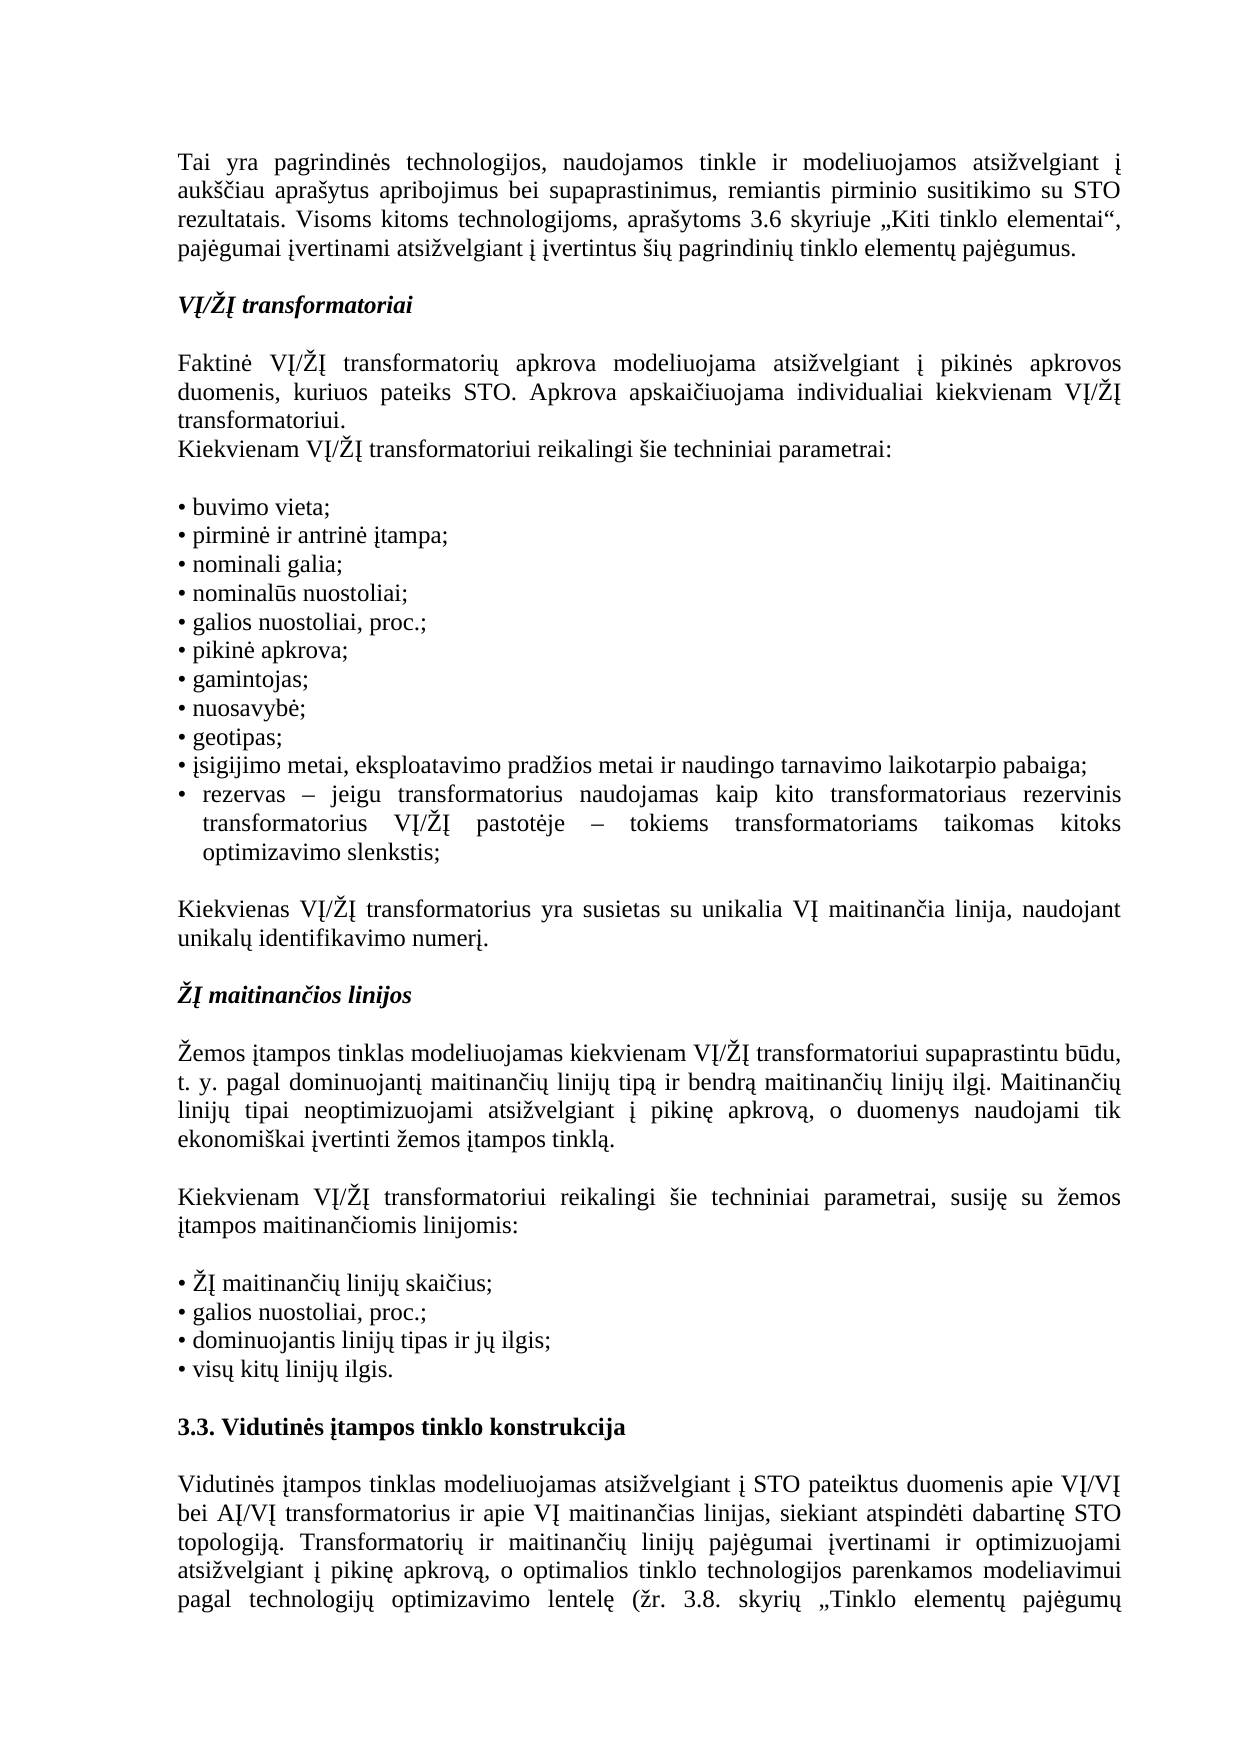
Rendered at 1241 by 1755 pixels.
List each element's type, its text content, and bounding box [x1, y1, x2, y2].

text • pikinė apkrova; [177, 636, 1122, 664]
text Kiekvienas VĮ/ŽĮ transformatorius yra susietas su unikalia VĮ maitinančia linija, naudojant unikalų identifikavimo numerį. [177, 894, 1122, 952]
text VĮ/ŽĮ transformatoriai [177, 291, 1122, 319]
text ŽĮ maitinančios linijos [177, 981, 1122, 1009]
text Kiekvienam VĮ/ŽĮ transformatoriui reikalingi šie techniniai parametrai: [177, 434, 1122, 463]
text • galios nuostoliai, proc.; [177, 607, 1122, 636]
text Žemos įtampos tinklas modeliuojamas kiekvienam VĮ/ŽĮ transformatoriui supaprastintu būdu, t. y. pagal dominuojantį maitinančių linijų tipą ir bendrą maitinančių linijų ilgį. Maitinančių linijų tipai neoptimizuojami atsižvelgiant į pikinę apkrovą, o duomenys naudojami tik ekonomiškai įvertinti žemos įtampos tinklą. [177, 1038, 1122, 1153]
text • visų kitų linijų ilgis. [177, 1354, 1122, 1383]
text • buvimo vieta; [177, 492, 1122, 521]
text Vidutinės įtampos tinklas modeliuojamas atsižvelgiant į STO pateiktus duomenis apie VĮ/VĮ bei AĮ/VĮ transformatorius ir apie VĮ maitinančias linijas, siekiant atspindėti dabartinę STO topologiją. Transformatorių ir maitinančių linijų pajėgumai įvertinami ir optimizuojami atsižvelgiant į pikinę apkrovą, o optimalios tinklo technologijos parenkamos modeliavimui pagal technologijų optimizavimo lentelę (žr. 3.8. skyrių „Tinklo elementų pajėgumų [177, 1469, 1122, 1613]
text • nuosavybė; [177, 693, 1122, 722]
text • nominali galia; [177, 549, 1122, 578]
text Tai yra pagrindinės technologijos, naudojamos tinkle ir modeliuojamos atsižvelgiant į aukščiau aprašytus apribojimus bei supaprastinimus, remiantis pirminio susitikimo su STO rezultatais. Visoms kitoms technologijoms, aprašytoms 3.6 skyriuje „Kiti tinklo elementai“, pajėgumai įvertinami atsižvelgiant į įvertintus šių pagrindinių tinklo elementų pajėgumus. [177, 147, 1122, 262]
text • dominuojantis linijų tipas ir jų ilgis; [177, 1326, 1122, 1354]
text • geotipas; [177, 722, 1122, 751]
text • gamintojas; [177, 664, 1122, 693]
text • ŽĮ maitinančių linijų skaičius; [177, 1268, 1122, 1297]
text • nominalūs nuostoliai; [177, 578, 1122, 607]
text • įsigijimo metai, eksploatavimo pradžios metai ir naudingo tarnavimo laikotarpio pabaiga; [177, 751, 1122, 779]
text 3.3. Vidutinės įtampos tinklo konstrukcija [177, 1412, 1122, 1441]
text • pirminė ir antrinė įtampa; [177, 521, 1122, 549]
text • galios nuostoliai, proc.; [177, 1297, 1122, 1326]
text Faktinė VĮ/ŽĮ transformatorių apkrova modeliuojama atsižvelgiant į pikinės apkrovos duomenis, kuriuos pateiks STO. Apkrova apskaičiuojama individualiai kiekvienam VĮ/ŽĮ transformatoriui. [177, 348, 1122, 434]
text Kiekvienam VĮ/ŽĮ transformatoriui reikalingi šie techniniai parametrai, susiję su žemos įtampos maitinančiomis linijomis: [177, 1182, 1122, 1239]
text • rezervas – jeigu transformatorius naudojamas kaip kito transformatoriaus rezervinis transformatorius VĮ/ŽĮ pastotėje – tokiems transformatoriams taikomas kitoks optimizavimo slenkstis; [177, 779, 1122, 866]
